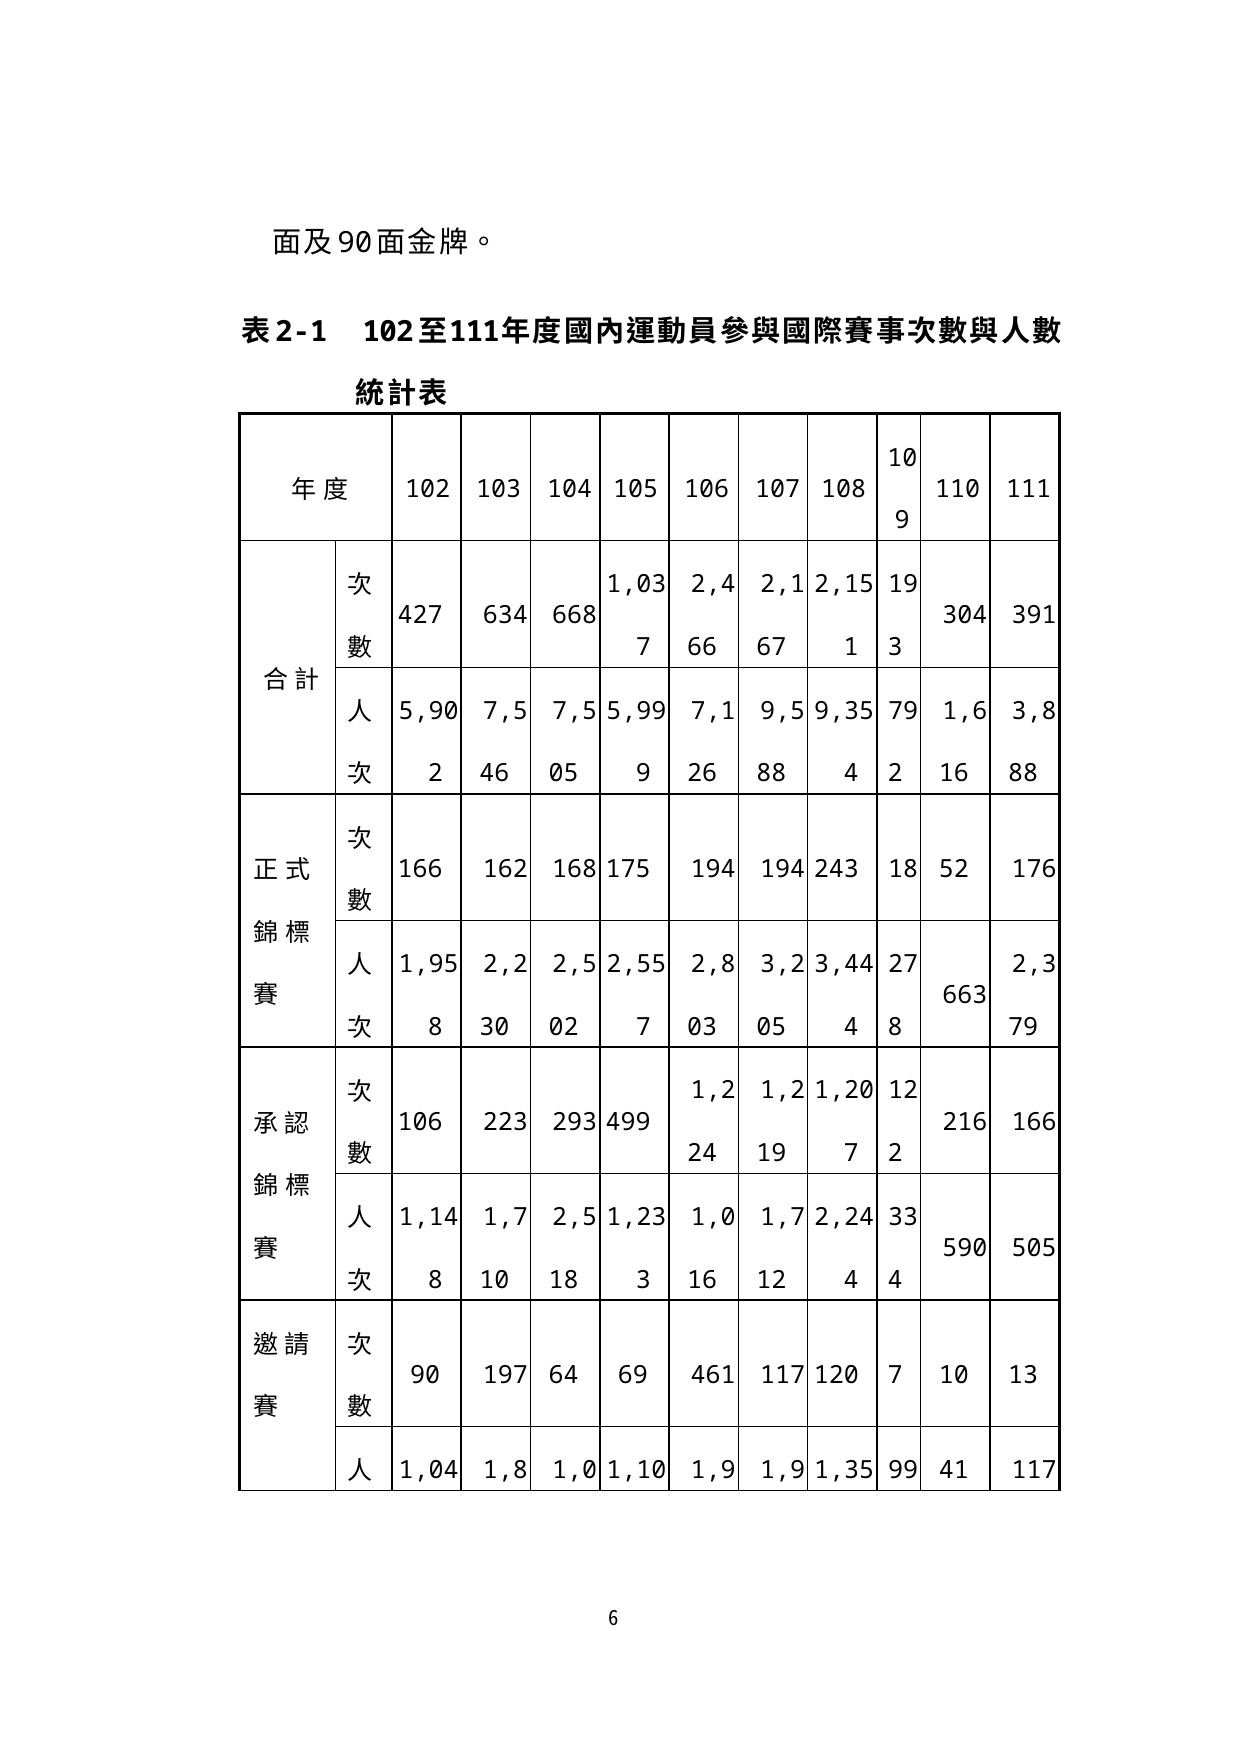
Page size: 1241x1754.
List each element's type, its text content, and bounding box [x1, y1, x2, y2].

table_cell 1,04 [393, 1427, 460, 1490]
table_cell 次數 [336, 541, 391, 666]
table_cell 117 [739, 1301, 807, 1426]
table_header 108 [808, 415, 876, 540]
table_cell 2,502 [531, 921, 599, 1046]
table_header 109 [878, 415, 920, 540]
table_cell 邀請賽 [241, 1301, 335, 1490]
table_header 106 [670, 415, 738, 540]
table_cell 223 [462, 1048, 530, 1173]
table_cell 278 [878, 921, 920, 1046]
table_header 105 [601, 415, 668, 540]
table_cell 1,958 [393, 921, 460, 1046]
table_cell 1,9 [739, 1427, 807, 1490]
table_cell 3,888 [991, 668, 1058, 793]
table_cell 1,35 [808, 1427, 876, 1490]
table_header 111 [991, 415, 1058, 540]
table_cell 18 [878, 795, 920, 919]
table_cell 次數 [336, 795, 391, 919]
table_cell 427 [393, 541, 460, 666]
table_cell 2,803 [670, 921, 738, 1046]
table_cell 2,557 [601, 921, 668, 1046]
table_cell 99 [878, 1427, 920, 1490]
table_cell 9,588 [739, 668, 807, 793]
table_cell 391 [991, 541, 1058, 666]
table_cell 792 [878, 668, 920, 793]
table_cell 1,016 [670, 1174, 738, 1299]
table_cell 承認錦標賽 [241, 1048, 335, 1299]
table_cell 194 [739, 795, 807, 919]
table_cell 1,037 [601, 541, 668, 666]
table_header 102 [393, 415, 460, 540]
table_cell 243 [808, 795, 876, 919]
table_cell 3,205 [739, 921, 807, 1046]
table_cell 90 [393, 1301, 460, 1426]
table_cell 2,151 [808, 541, 876, 666]
table_cell 168 [531, 795, 599, 919]
table_cell 1,712 [739, 1174, 807, 1299]
table_cell 120 [808, 1301, 876, 1426]
table_cell 9,354 [808, 668, 876, 793]
table_cell 293 [531, 1048, 599, 1173]
table_cell 2,518 [531, 1174, 599, 1299]
table_cell 52 [921, 795, 989, 919]
table_cell 2,466 [670, 541, 738, 666]
table_cell 人 [336, 1427, 391, 1490]
table_cell 人次 [336, 921, 391, 1046]
table_cell 634 [462, 541, 530, 666]
text 為奬勵我選手在國際舞臺上之優異表現， 89年即設立國光體育獎章，由102至111年度國光獎章獎牌數統計(詳表2-2)觀之，總獎牌數大致隨參與國際賽事次數與人次而波動，以108年度總獎牌數451面及204面金牌最高，其次為我國舉辦2017臺北世大運之106年度總獎牌數213面及90面金牌。 [266, 198, 1063, 261]
table_cell 5,999 [601, 668, 668, 793]
table_cell 7,126 [670, 668, 738, 793]
table_cell 166 [991, 1048, 1058, 1173]
table_cell 人次 [336, 1174, 391, 1299]
table_cell 次數 [336, 1301, 391, 1426]
table_header 103 [462, 415, 530, 540]
table_cell 7 [878, 1301, 920, 1426]
table_cell 正式錦標賽 [241, 795, 335, 1046]
text 表2-1 102至111年度國內運動員參與國際賽事次數與人數統計表 [236, 287, 1063, 412]
table_cell 1,148 [393, 1174, 460, 1299]
table_cell 1,9 [670, 1427, 738, 1490]
table_cell 2,379 [991, 921, 1058, 1046]
table_cell 1,233 [601, 1174, 668, 1299]
table_cell 499 [601, 1048, 668, 1173]
table_cell 1,219 [739, 1048, 807, 1173]
table_cell 7,546 [462, 668, 530, 793]
table_cell 176 [991, 795, 1058, 919]
table_cell 1,207 [808, 1048, 876, 1173]
table_cell 3,444 [808, 921, 876, 1046]
table_cell 41 [921, 1427, 989, 1490]
table_cell 1,224 [670, 1048, 738, 1173]
table_cell 2,244 [808, 1174, 876, 1299]
table_cell 10 [921, 1301, 989, 1426]
table_cell 175 [601, 795, 668, 919]
table_cell 461 [670, 1301, 738, 1426]
table_cell 69 [601, 1301, 668, 1426]
table_header 104 [531, 415, 599, 540]
table_cell 663 [921, 921, 989, 1046]
table_cell 1,10 [601, 1427, 668, 1490]
table_cell 197 [462, 1301, 530, 1426]
table_cell 194 [670, 795, 738, 919]
table_header 110 [921, 415, 989, 540]
table_cell 2,230 [462, 921, 530, 1046]
table_cell 5,902 [393, 668, 460, 793]
table_cell 117 [991, 1427, 1058, 1490]
table_cell 7,505 [531, 668, 599, 793]
table_cell 1,616 [921, 668, 989, 793]
table_cell 1,0 [531, 1427, 599, 1490]
table_cell 合計 [241, 541, 335, 793]
table_cell 1,8 [462, 1427, 530, 1490]
table_cell 2,167 [739, 541, 807, 666]
table_cell 13 [991, 1301, 1058, 1426]
table_cell 次數 [336, 1048, 391, 1173]
table_cell 193 [878, 541, 920, 666]
table_cell 1,710 [462, 1174, 530, 1299]
table_cell 162 [462, 795, 530, 919]
table_cell 334 [878, 1174, 920, 1299]
table_header 年度 [241, 415, 391, 540]
table_cell 505 [991, 1174, 1058, 1299]
table_cell 166 [393, 795, 460, 919]
table_cell 304 [921, 541, 989, 666]
table_cell 人次 [336, 668, 391, 793]
table_cell 122 [878, 1048, 920, 1173]
table_header 107 [739, 415, 807, 540]
table_cell 106 [393, 1048, 460, 1173]
table_cell 668 [531, 541, 599, 666]
table_cell 64 [531, 1301, 599, 1426]
table_cell 216 [921, 1048, 989, 1173]
table_cell 590 [921, 1174, 989, 1299]
